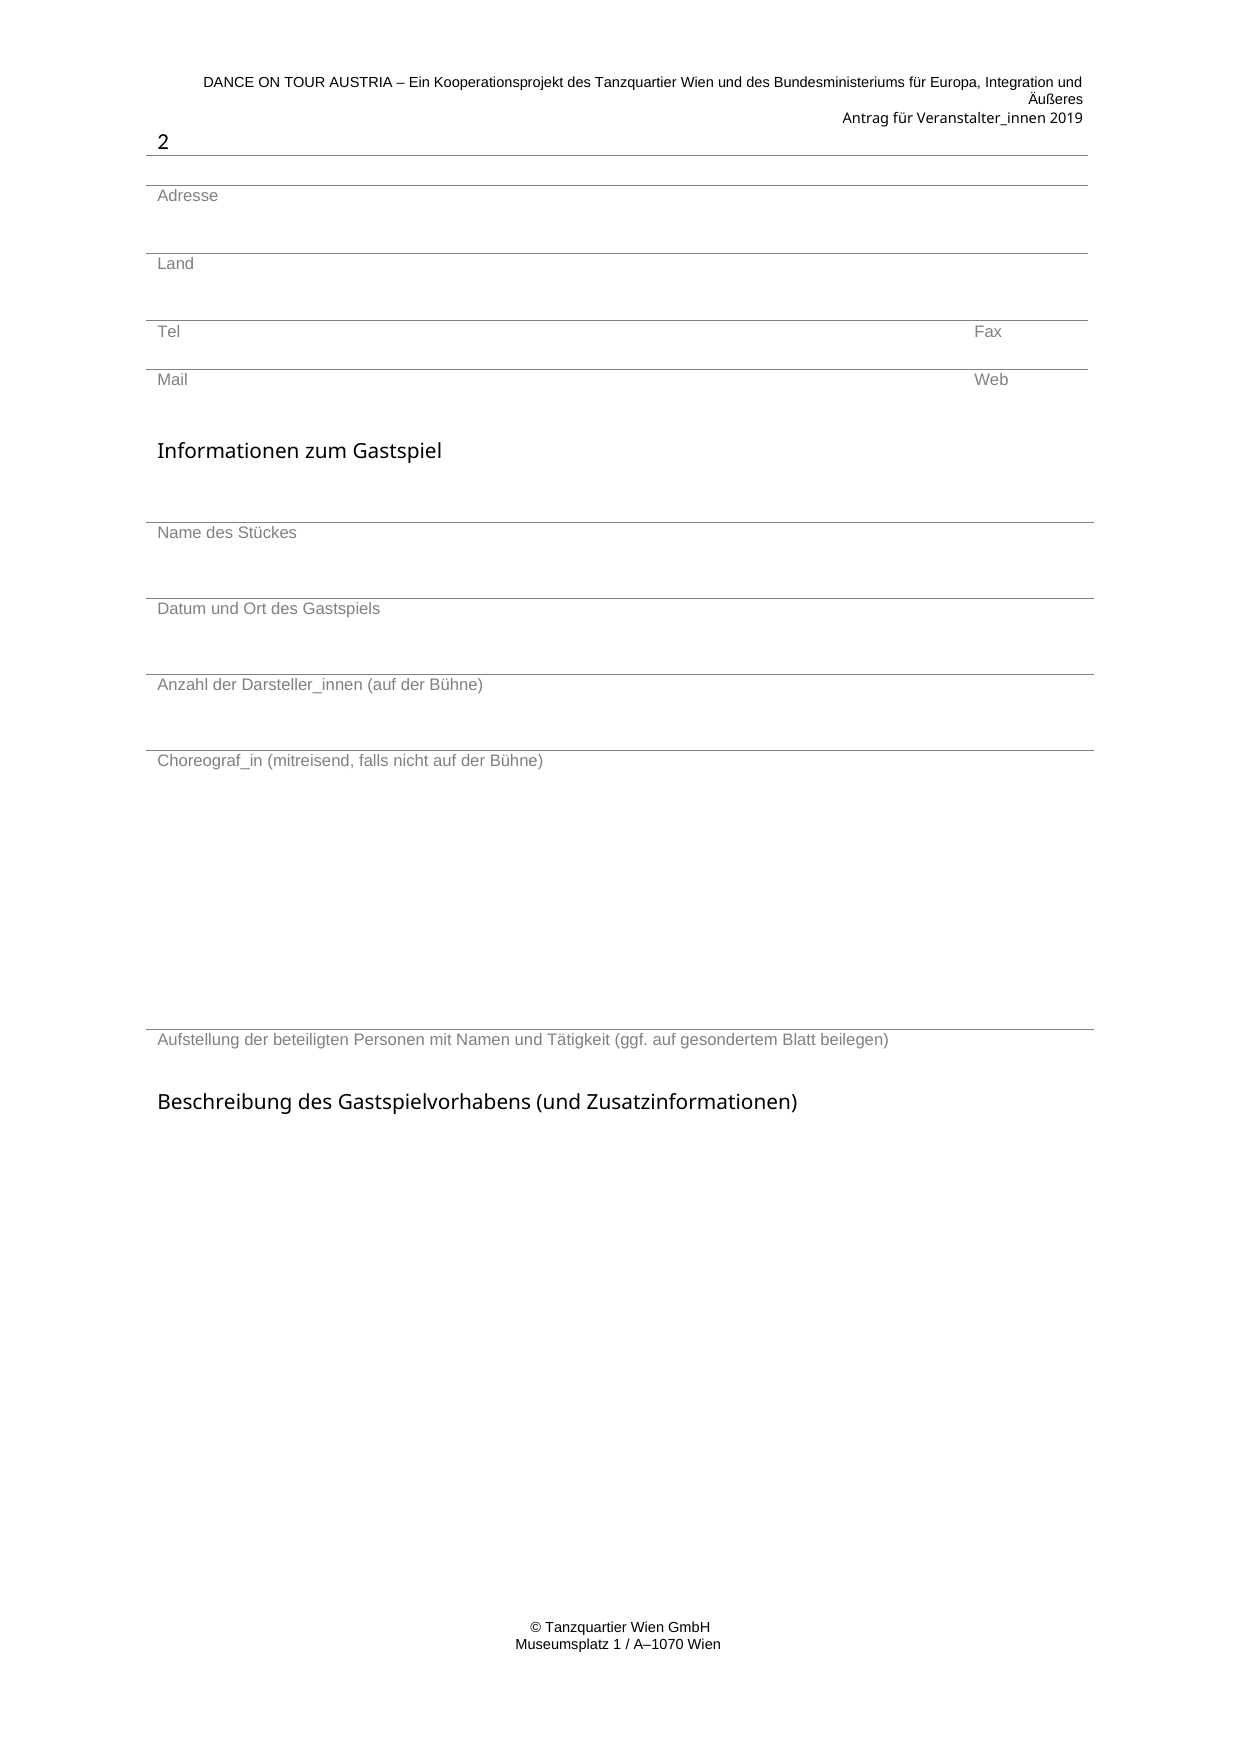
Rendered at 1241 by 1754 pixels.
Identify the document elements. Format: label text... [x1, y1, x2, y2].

table_cell Datum und Ort des Gastspiels [146, 599, 1075, 674]
table_cell [146, 292, 963, 320]
table_cell Land [146, 254, 963, 292]
table_cell [963, 186, 1087, 253]
table_cell Fax [963, 321, 1087, 369]
table_cell [146, 801, 1075, 1028]
table_cell Aufstellung der beteiligten Personen mit Namen und Tätigkeit (ggf. auf gesondertem Blatt beilegen) [146, 1030, 1094, 1087]
table_cell [963, 292, 1087, 320]
table_cell Tel [146, 321, 963, 369]
table_cell [963, 254, 1087, 292]
table_cell Anzahl Management (mitreisend) [1075, 675, 1094, 750]
table_cell [963, 156, 1087, 185]
table_cell [146, 156, 963, 185]
table_cell [1075, 801, 1094, 1028]
table_cell Anzahl der Vorstellungen [1075, 599, 1094, 674]
table_cell [300, 370, 963, 389]
table_cell Anzahl der Darsteller_innen (auf der Bühne) [146, 675, 1075, 750]
table_header Informationen zum Gastspiel [146, 436, 1094, 522]
table_cell Adresse [146, 186, 963, 253]
table_cell Name des Stückes [146, 523, 1075, 598]
table_cell Mail [146, 370, 300, 389]
table_cell Choreograf_in (mitreisend, falls nicht auf der Bühne) [146, 751, 1075, 801]
table_cell [1075, 523, 1094, 598]
table_cell Web [963, 370, 1087, 389]
table_cell [146, 1144, 1094, 1599]
table_cell Beschreibung des Gastspielvorhabens (und Zusatzinformationen) [146, 1087, 1094, 1144]
table_cell Anzahl der Techniker_innen (mitreisend) [1075, 751, 1094, 801]
